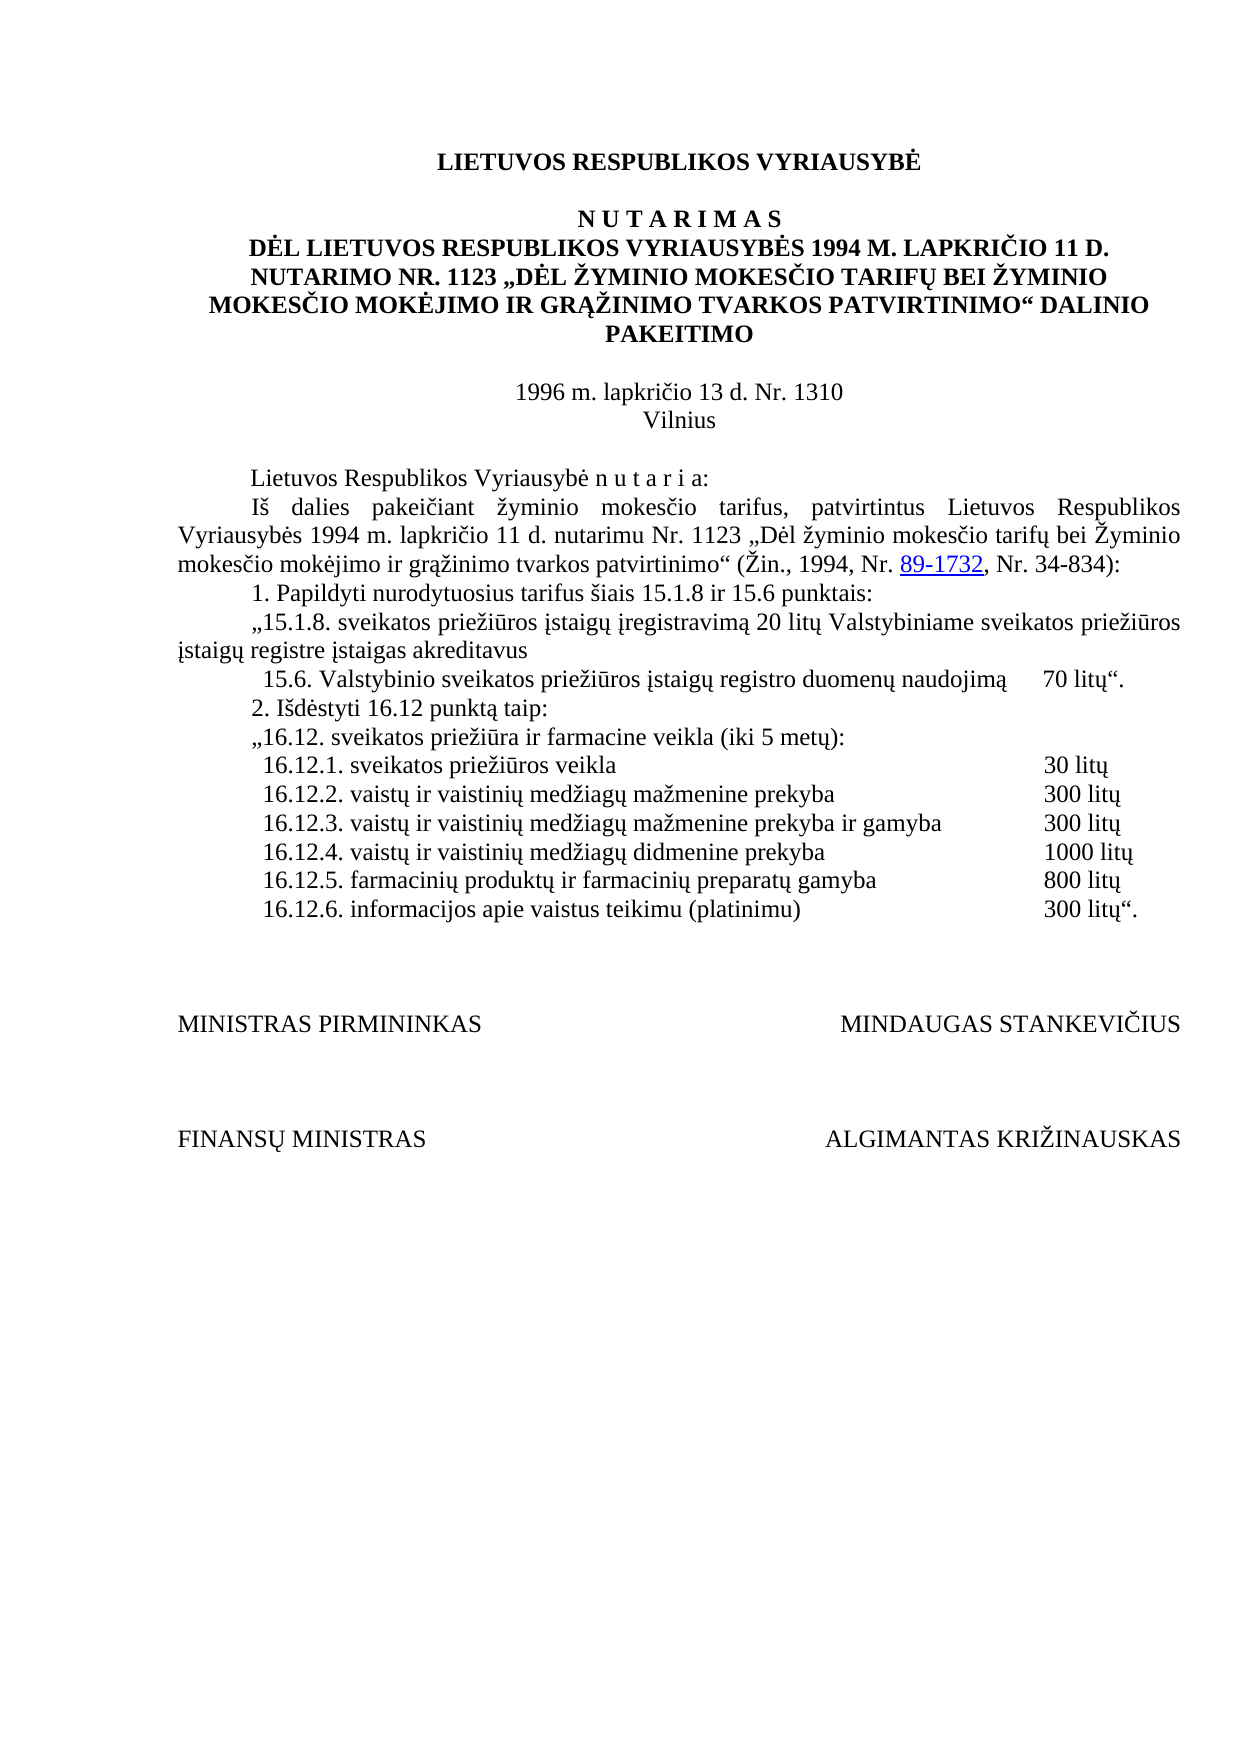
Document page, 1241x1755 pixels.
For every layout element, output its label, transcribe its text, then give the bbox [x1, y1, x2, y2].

table_header 30 litų [1032, 751, 1178, 779]
table_cell 16.12.3. vaistų ir vaistinių medžiagų mažmenine prekyba ir gamyba [177, 808, 1032, 837]
table_cell 300 litų [1032, 779, 1178, 808]
text Lietuvos Respublikos Vyriausybė nutaria: [177, 463, 1181, 492]
text MINISTRAS PIRMININKAS MINDAUGAS STANKEVIČIUS [177, 1009, 1181, 1038]
table_cell 16.12.4. vaistų ir vaistinių medžiagų didmenine prekyba [177, 837, 1032, 866]
text N U T A R I M A S [177, 204, 1181, 233]
table_cell 800 litų [1032, 866, 1178, 894]
text 1996 m. lapkričio 13 d. Nr. 1310 [177, 377, 1181, 406]
text FINANSŲ MINISTRAS ALGIMANTAS KRIŽINAUSKAS [177, 1124, 1181, 1153]
text „15.1.8. sveikatos priežiūros įstaigų įregistravimą 20 litų Valstybiniame sveikatos priežiūros įstaigų registre įstaigas akreditavus [177, 607, 1181, 664]
table_header 70 litų“. [1031, 664, 1198, 693]
table_cell 16.12.5. farmacinių produktų ir farmacinių preparatų gamyba [177, 866, 1032, 894]
text DĖL LIETUVOS RESPUBLIKOS VYRIAUSYBĖS 1994 M. LAPKRIČIO 11 D. NUTARIMO NR. 1123 „DĖL ŽYMINIO MOKESČIO TARIFŲ BEI ŽYMINIO MOKESČIO MOKĖJIMO IR GRĄŽINIMO TVARKOS PATVIRTINIMO“ DALINIO PAKEITIMO [177, 233, 1181, 348]
text „16.12. sveikatos priežiūra ir farmacine veikla (iki 5 metų): [177, 722, 1181, 751]
text LIETUVOS RESPUBLIKOS VYRIAUSYBĖ [177, 147, 1181, 176]
table_cell 16.12.2. vaistų ir vaistinių medžiagų mažmenine prekyba [177, 779, 1032, 808]
text Iš dalies pakeičiant žyminio mokesčio tarifus, patvirtintus Lietuvos Respublikos Vyriausybės 1994 m. lapkričio 11 d. nutarimu Nr. 1123 „Dėl žyminio mokesčio tarifų bei Žyminio mokesčio mokėjimo ir grąžinimo tvarkos patvirtinimo“ (Žin., 1994, Nr. 89-1732, Nr. 34-834): [177, 492, 1181, 578]
text Vilnius [177, 406, 1181, 434]
table_header 16.12.1. sveikatos priežiūros veikla [177, 751, 1032, 779]
table_cell 300 litų“. [1032, 894, 1178, 923]
table_cell 16.12.6. informacijos apie vaistus teikimu (platinimu) [177, 894, 1032, 923]
text 1. Papildyti nurodytuosius tarifus šiais 15.1.8 ir 15.6 punktais: [177, 578, 1181, 607]
table_header 15.6. Valstybinio sveikatos priežiūros įstaigų registro duomenų naudojimą [177, 664, 1031, 693]
table_cell 300 litų [1032, 808, 1178, 837]
table_cell 1000 litų [1032, 837, 1178, 866]
text 2. Išdėstyti 16.12 punktą taip: [177, 693, 1181, 722]
